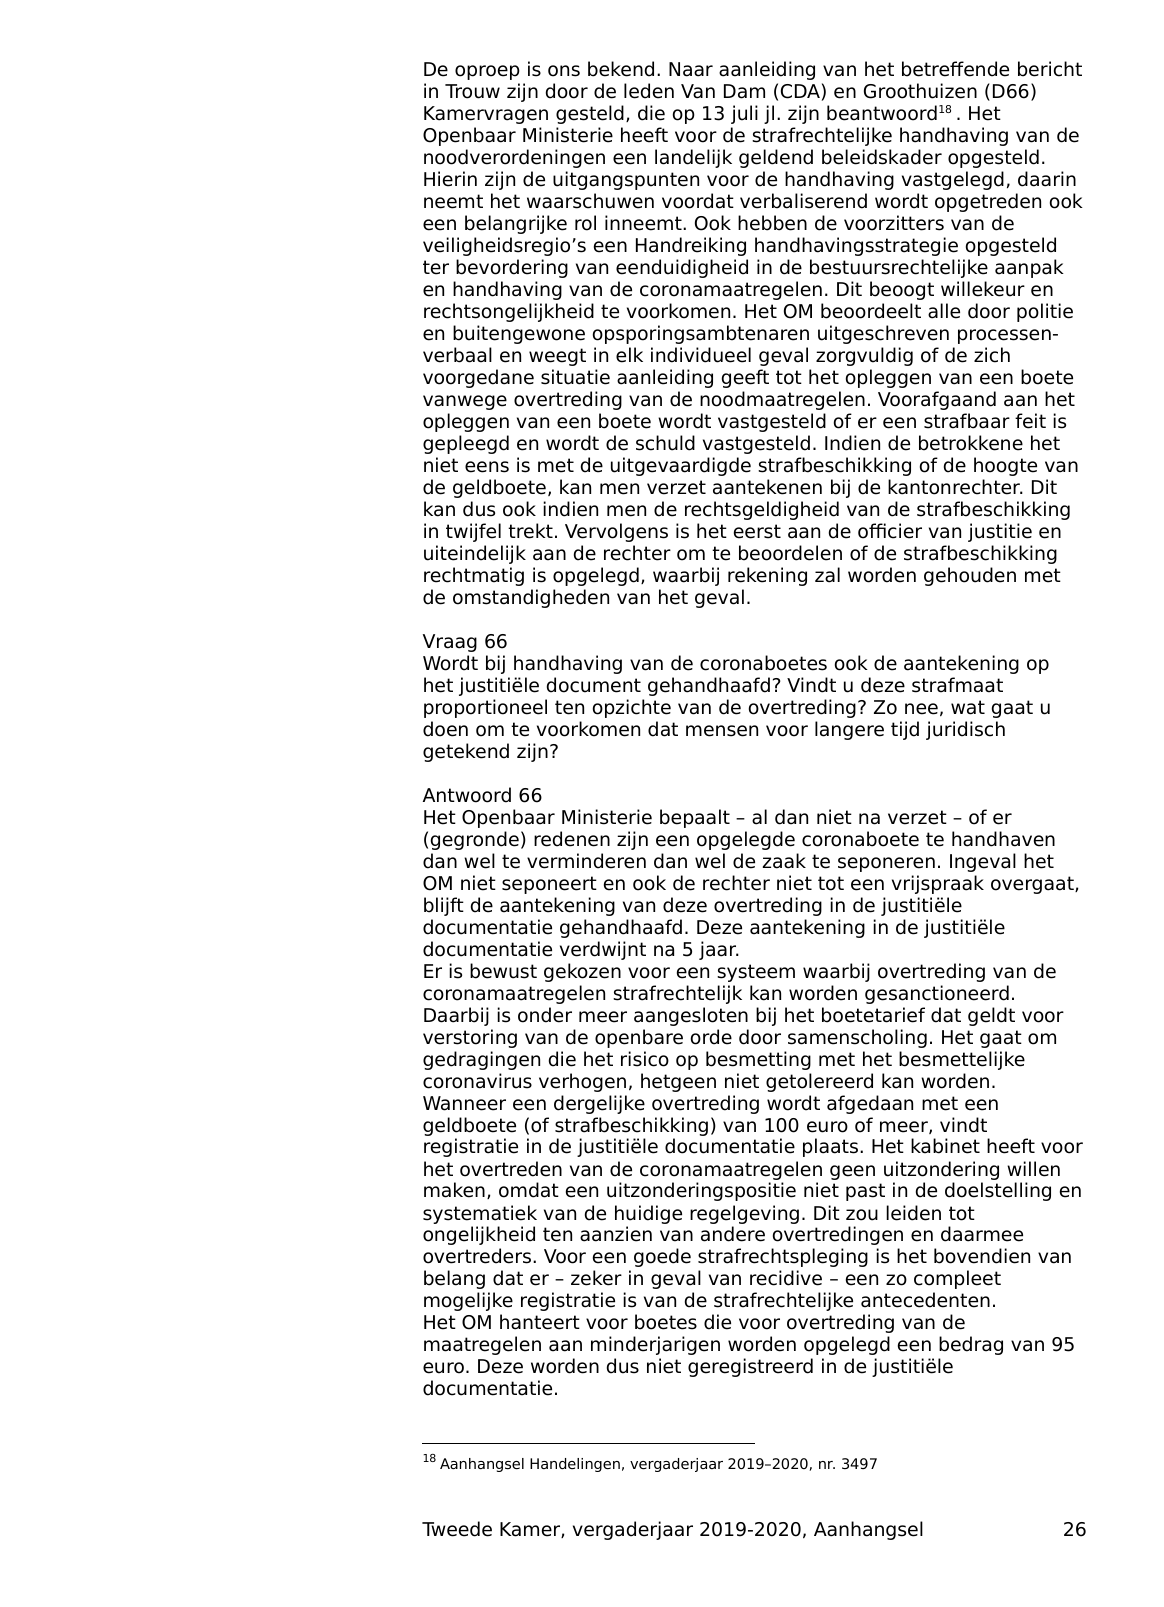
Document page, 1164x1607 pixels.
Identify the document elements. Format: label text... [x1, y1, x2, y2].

text De oproep is ons bekend. Naar aanleiding van het betreffende bericht in Trouw zijn door de leden Van Dam (CDA) en Groothuizen (D66) Kamervragen gesteld, die op 13 juli jl. zijn beantwoord. Het Openbaar Ministerie heeft voor de strafrechtelijke handhaving van de noodverordeningen een landelijk geldend beleidskader opgesteld. Hierin zijn de uitgangspunten voor de handhaving vastgelegd, daarin neemt het waarschuwen voordat verbaliserend wordt opgetreden ook een belangrijke rol inneemt. Ook hebben de voorzitters van de veiligheidsregio’s een Handreiking handhavingsstrategie opgesteld ter bevordering van eenduidigheid in de bestuursrechtelijke aanpak en handhaving van de coronamaatregelen. Dit beoogt willekeur en rechtsongelijkheid te voorkomen. Het OM beoordeelt alle door politie en buitengewone opsporingsambtenaren uitgeschreven processen-verbaal en weegt in elk individueel geval zorgvuldig of de zich voorgedane situatie aanleiding geeft tot het opleggen van een boete vanwege overtreding van de noodmaatregelen. Voorafgaand aan het opleggen van een boete wordt vastgesteld of er een strafbaar feit is gepleegd en wordt de schuld vastgesteld. Indien de betrokkene het niet eens is met de uitgevaardigde strafbeschikking of de hoogte van de geldboete, kan men verzet aantekenen bij de kantonrechter. Dit kan dus ook indien men de rechtsgeldigheid van de strafbeschikking in twijfel trekt. Vervolgens is het eerst aan de officier van justitie en uiteindelijk aan de rechter om te beoordelen of de strafbeschikking rechtmatig is opgelegd, waarbij rekening zal worden gehouden met de omstandigheden van het geval. [422, 59, 1087, 608]
text Vraag 66 [422, 631, 1087, 653]
text Antwoord 66 [422, 785, 1087, 807]
text Wordt bij handhaving van de coronaboetes ook de aantekening op het justitiële document gehandhaafd? Vindt u deze strafmaat proportioneel ten opzichte van de overtreding? Zo nee, wat gaat u doen om te voorkomen dat mensen voor langere tijd juridisch getekend zijn? [422, 653, 1087, 763]
text Het Openbaar Ministerie bepaalt – al dan niet na verzet – of er (gegronde) redenen zijn een opgelegde coronaboete te handhaven dan wel te verminderen dan wel de zaak te seponeren. Ingeval het OM niet seponeert en ook de rechter niet tot een vrijspraak overgaat, blijft de aantekening van deze overtreding in de justitiële documentatie gehandhaafd. Deze aantekening in de justitiële documentatie verdwijnt na 5 jaar. [422, 807, 1087, 961]
text Het OM hanteert voor boetes die voor overtreding van de maatregelen aan minderjarigen worden opgelegd een bedrag van 95 euro. Deze worden dus niet geregistreerd in de justitiële documentatie. [422, 1312, 1087, 1400]
text Er is bewust gekozen voor een systeem waarbij overtreding van de coronamaatregelen strafrechtelijk kan worden gesanctioneerd. Daarbij is onder meer aangesloten bij het boetetarief dat geldt voor verstoring van de openbare orde door samenscholing. Het gaat om gedragingen die het risico op besmetting met het besmettelijke coronavirus verhogen, hetgeen niet getolereerd kan worden. Wanneer een dergelijke overtreding wordt afgedaan met een geldboete (of strafbeschikking) van 100 euro of meer, vindt registratie in de justitiële documentatie plaats. Het kabinet heeft voor het overtreden van de coronamaatregelen geen uitzondering willen maken, omdat een uitzonderingspositie niet past in de doelstelling en systematiek van de huidige regelgeving. Dit zou leiden tot ongelijkheid ten aanzien van andere overtredingen en daarmee overtreders. Voor een goede strafrechtspleging is het bovendien van belang dat er – zeker in geval van recidive – een zo compleet mogelijke registratie is van de strafrechtelijke antecedenten. [422, 961, 1087, 1312]
text Aanhangsel Handelingen, vergaderjaar 2019–2020, nr. 3497 [422, 1452, 1087, 1474]
